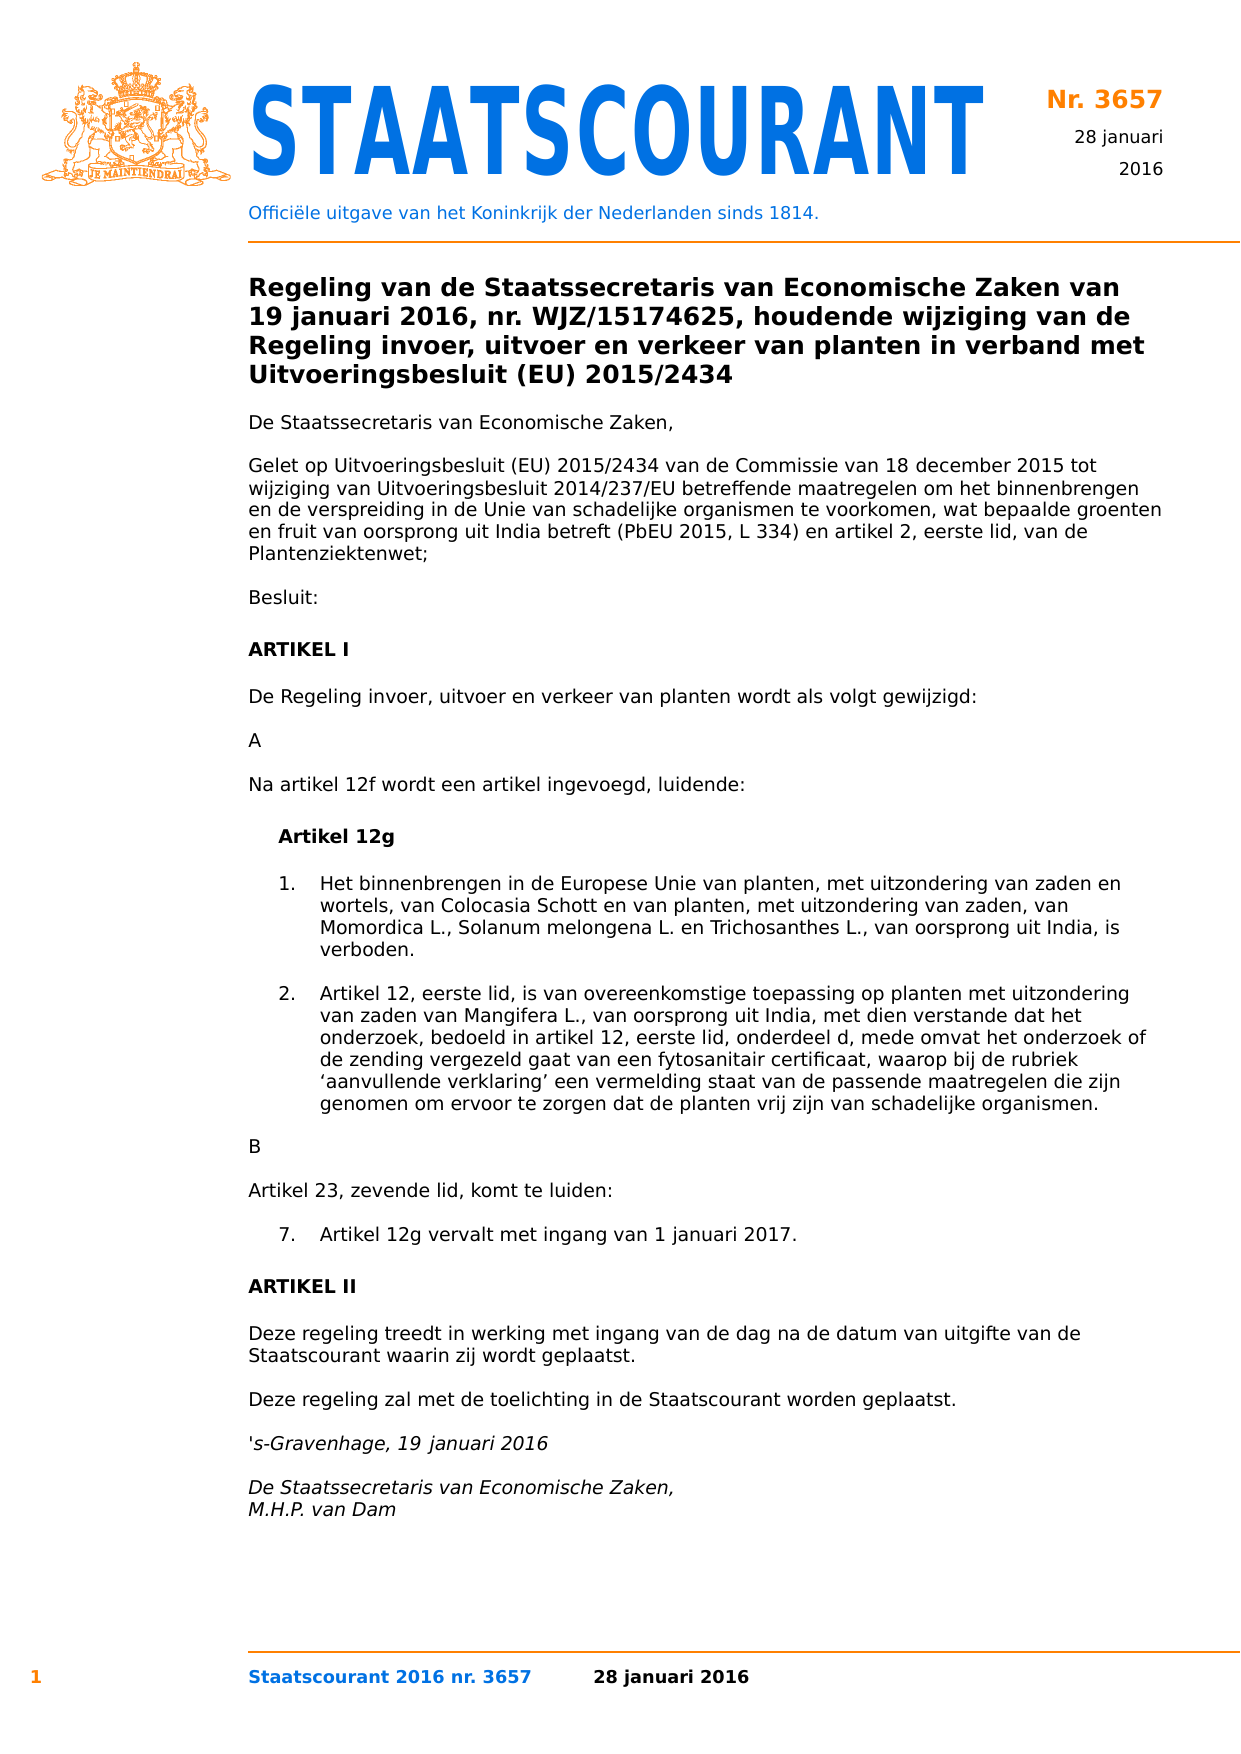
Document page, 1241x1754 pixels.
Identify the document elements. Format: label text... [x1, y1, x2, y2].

text De Staatssecretaris van Economische Zaken, [248, 412, 1163, 433]
text 's-Gravenhage, 19 januari 2016 [248, 1433, 1163, 1455]
text Deze regeling zal met de toelichting in de Staatscourant worden geplaatst. [248, 1389, 1163, 1411]
table_header Nr. 3657 [998, 62, 1240, 121]
text Deze regeling treedt in werking met ingang van de dag na de datum van uitgifte van de Staatscourant waarin zij wordt geplaatst. [248, 1323, 1163, 1367]
text 1. Het binnenbrengen in de Europese Unie van planten, met uitzondering van zaden en wortels, van Colocasia Schott en van planten, met uitzondering van zaden, van Momordica L., Solanum melongena L. en Trichosanthes L., van oorsprong uit India, is verboden. [278, 873, 1163, 961]
table_header STAATSCOURANT [248, 62, 998, 203]
table_header [25, 62, 248, 241]
text Artikel 23, zevende lid, komt te luiden: [248, 1180, 1163, 1202]
text Gelet op Uitvoeringsbesluit (EU) 2015/2434 van de Commissie van 18 december 2015 tot wijziging van Uitvoeringsbesluit 2014/237/EU betreffende maatregelen om het binnenbrengen en de verspreiding in de Unie van schadelijke organismen te voorkomen, wat bepaalde groenten en fruit van oorsprong uit India betreft (PbEU 2015, L 334) en artikel 2, eerste lid, van de Plantenziektenwet; [248, 455, 1163, 565]
subtitle ARTIKEL I [248, 639, 1163, 661]
picture [41, 62, 231, 186]
text B [248, 1136, 1163, 1158]
text 7. Artikel 12g vervalt met ingang van 1 januari 2017. [278, 1224, 1163, 1246]
subtitle Regeling van de Staatssecretaris van Economische Zaken van 19 januari 2016, nr. WJZ/15174625, houdende wijziging van de Regeling invoer, uitvoer en verkeer van planten in verband met Uitvoeringsbesluit (EU) 2015/2434 [248, 273, 1163, 390]
table_cell 28 januari [998, 121, 1240, 153]
table_cell 2016 [998, 153, 1240, 203]
text De Regeling invoer, uitvoer en verkeer van planten wordt als volgt gewijzigd: [248, 686, 1163, 708]
text De Staatssecretaris van Economische Zaken, M.H.P. van Dam [248, 1477, 1163, 1521]
text 2. Artikel 12, eerste lid, is van overeenkomstige toepassing op planten met uitzondering van zaden van Mangifera L., van oorsprong uit India, met dien verstande dat het onderzoek, bedoeld in artikel 12, eerste lid, onderdeel d, mede omvat het onderzoek of de zending vergezeld gaat van een fytosanitair certificaat, waarop bij de rubriek ‘aanvullende verklaring’ een vermelding staat van de passende maatregelen die zijn genomen om ervoor te zorgen dat de planten vrij zijn van schadelijke organismen. [278, 983, 1163, 1114]
text Besluit: [248, 587, 1163, 609]
text Na artikel 12f wordt een artikel ingevoegd, luidende: [248, 774, 1163, 796]
subtitle ARTIKEL II [248, 1276, 1163, 1298]
text A [248, 730, 1163, 752]
table_cell Officiële uitgave van het Koninkrijk der Nederlanden sinds 1814. [248, 203, 1240, 241]
subtitle Artikel 12g [278, 826, 1163, 848]
